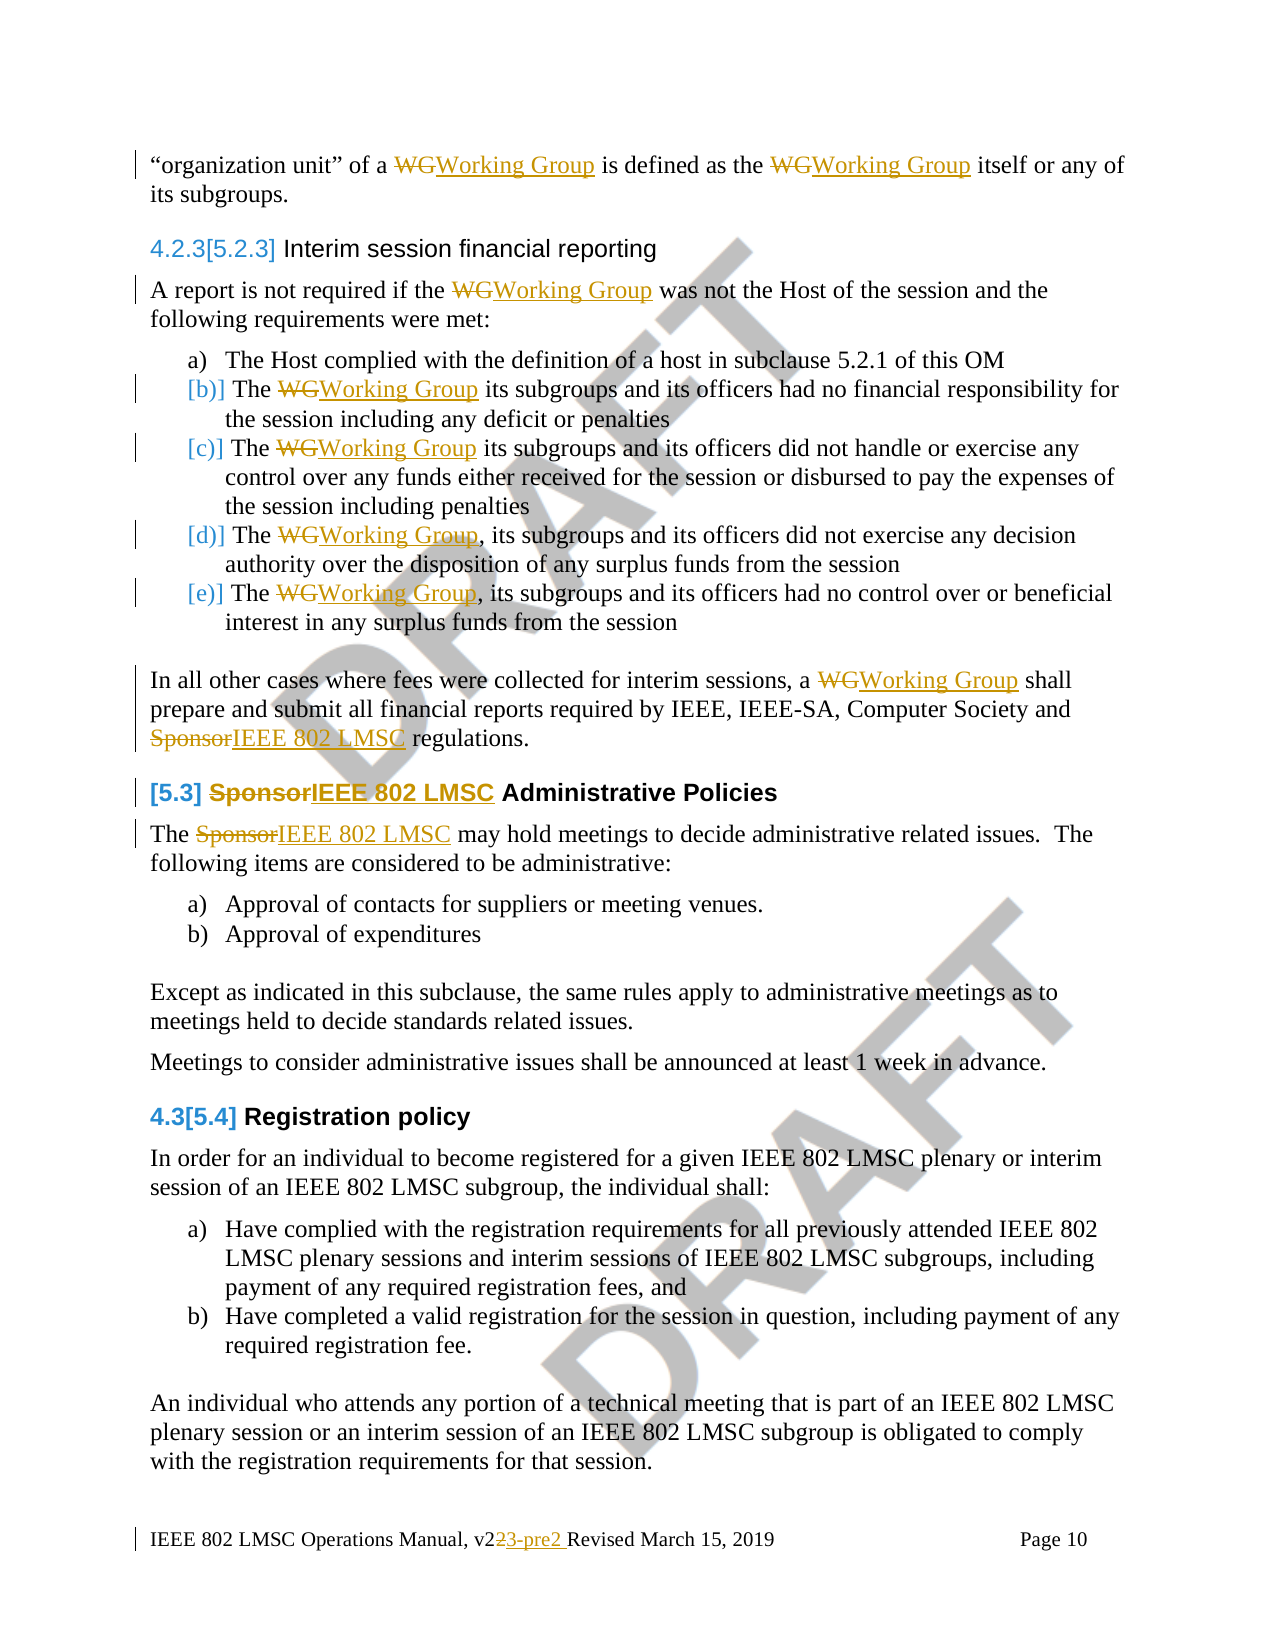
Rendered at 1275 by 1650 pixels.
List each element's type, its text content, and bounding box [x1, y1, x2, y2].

subtitle Interim session financial reporting [150, 234, 1125, 263]
text In all other cases where fees were collected for interim sessions, a Working Group shall prepare and submit all financial reports required by IEEE, IEEE-SA, Computer Society and IEEE 802 LMSC regulations. [150, 665, 1125, 752]
text An individual who attends any portion of a technical meeting that is part of an IEEE 802 LMSC plenary session or an interim session of an IEEE 802 LMSC subgroup is obligated to comply with the registration requirements for that session. [150, 1388, 1125, 1475]
subtitle Registration policy [150, 1102, 1125, 1131]
list The Working Group, its subgroups and its officers did not exercise any decision authority over the disposition of any surplus funds from the session [187, 520, 1125, 578]
list Have completed a valid registration for the session in question, including payment of any required registration fee. [187, 1301, 1125, 1388]
list The Working Group, its subgroups and its officers had no control over or beneficial interest in any surplus funds from the session [187, 578, 1125, 665]
text “organization unit” of a Working Group is defined as the Working Group itself or any of its subgroups. [150, 150, 1125, 208]
subtitle IEEE 802 LMSC Administrative Policies [150, 778, 1125, 807]
text A report is not required if the Working Group was not the Host of the session and the following requirements were met: [150, 275, 1125, 333]
text The IEEE 802 LMSC may hold meetings to decide administrative related issues. The following items are considered to be administrative: [150, 819, 1125, 877]
list Have complied with the registration requirements for all previously attended IEEE 802 LMSC plenary sessions and interim sessions of IEEE 802 LMSC subgroups, including payment of any required registration fees, and [187, 1213, 1125, 1301]
list The Working Group its subgroups and its officers had no financial responsibility for the session including any deficit or penalties [187, 374, 1125, 432]
list Approval of expenditures [187, 918, 1125, 977]
text Meetings to consider administrative issues shall be announced at least 1 week in advance. [150, 1047, 1125, 1076]
text In order for an individual to become registered for a given IEEE 802 LMSC plenary or interim session of an IEEE 802 LMSC subgroup, the individual shall: [150, 1143, 1125, 1201]
list Approval of contacts for suppliers or meeting venues. [187, 889, 1125, 918]
text Except as indicated in this subclause, the same rules apply to administrative meetings as to meetings held to decide standards related issues. [150, 977, 1125, 1035]
list The Host complied with the definition of a host in subclause 5.2.1 of this OM [187, 345, 1125, 374]
picture [149, 74, 1125, 1575]
list The Working Group its subgroups and its officers did not handle or exercise any control over any funds either received for the session or disbursed to pay the expenses of the session including penalties [187, 432, 1125, 520]
